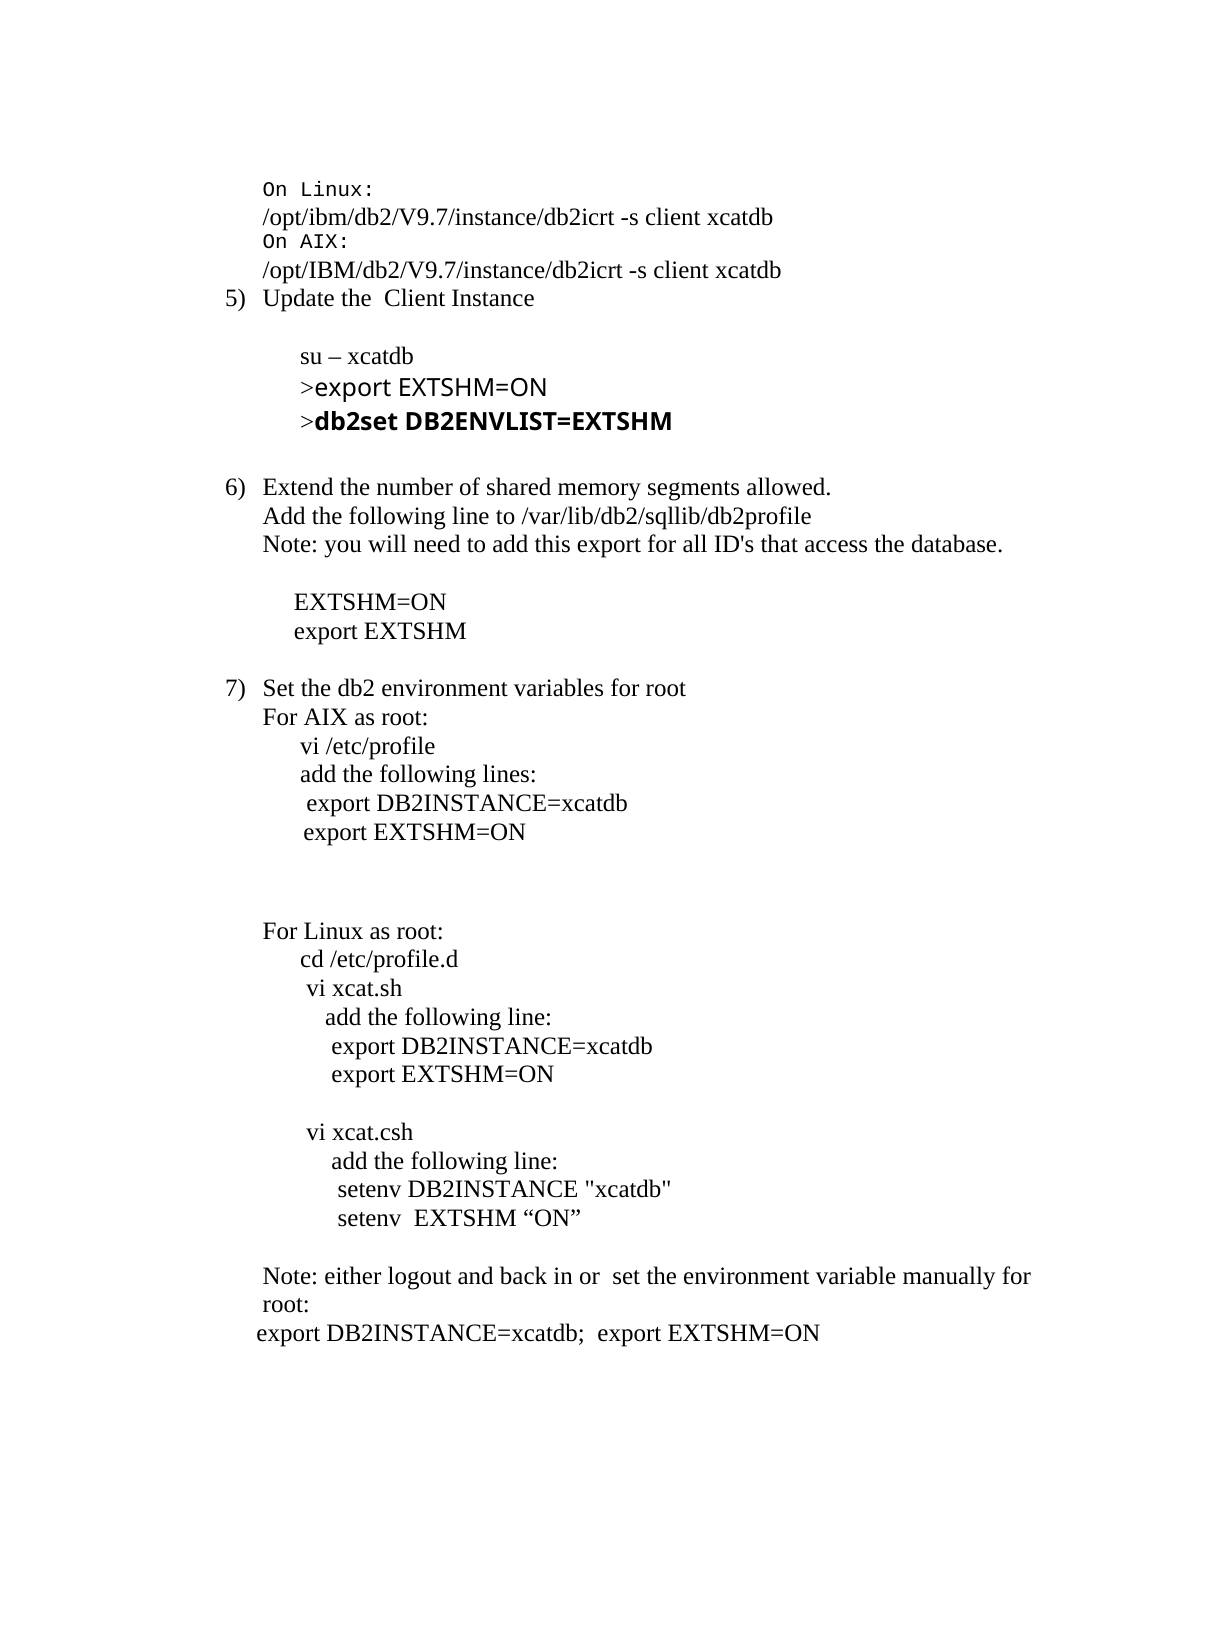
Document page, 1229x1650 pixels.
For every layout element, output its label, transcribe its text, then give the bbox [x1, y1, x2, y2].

text su – xcatdb [300, 341, 1041, 370]
list For Linux as root: [225, 916, 1041, 944]
list Set the db2 environment variables for root [225, 673, 1041, 702]
list cd /etc/profile.d [225, 944, 1041, 973]
text >export EXTSHM=ON [300, 370, 1041, 404]
text export DB2INSTANCE=xcatdb; export EXTSHM=ON [187, 1318, 1041, 1376]
list Note: you will need to add this export for all ID's that access the database. [225, 529, 1041, 558]
text export EXTSHM=ON [187, 817, 1041, 846]
text add the following line: [225, 1146, 1041, 1174]
text /opt/ibm/db2/V9.7/instance/db2icrt -s client xcatdb On AIX: /opt/IBM/db2/V9.7/instance/db2icrt -s client xcatdb [262, 202, 1041, 283]
text On Linux: [187, 179, 1041, 202]
list export DB2INSTANCE=xcatdb [225, 1031, 1041, 1059]
list Add the following line to /var/lib/db2/sqllib/db2profile [225, 501, 1041, 529]
text >db2set DB2ENVLIST=EXTSHM [300, 404, 1041, 438]
list export EXTSHM [225, 616, 1041, 644]
text setenv EXTSHM “ON” [225, 1203, 1041, 1232]
text Note: either logout and back in or set the environment variable manually for root: [225, 1261, 1041, 1318]
text add the following lines: [187, 759, 1041, 788]
list Update the Client Instance [225, 283, 1041, 312]
list add the following line: [225, 1002, 1041, 1031]
list For AIX as root: [225, 702, 1041, 731]
list vi xcat.sh [225, 973, 1041, 1002]
text export DB2INSTANCE=xcatdb [187, 788, 1041, 817]
list EXTSHM=ON [225, 587, 1041, 616]
text vi xcat.csh [225, 1117, 1041, 1146]
list Extend the number of shared memory segments allowed. [225, 472, 1041, 501]
text setenv DB2INSTANCE "xcatdb" [225, 1174, 1041, 1203]
list export EXTSHM=ON [225, 1059, 1041, 1088]
list vi /etc/profile [225, 731, 1041, 759]
